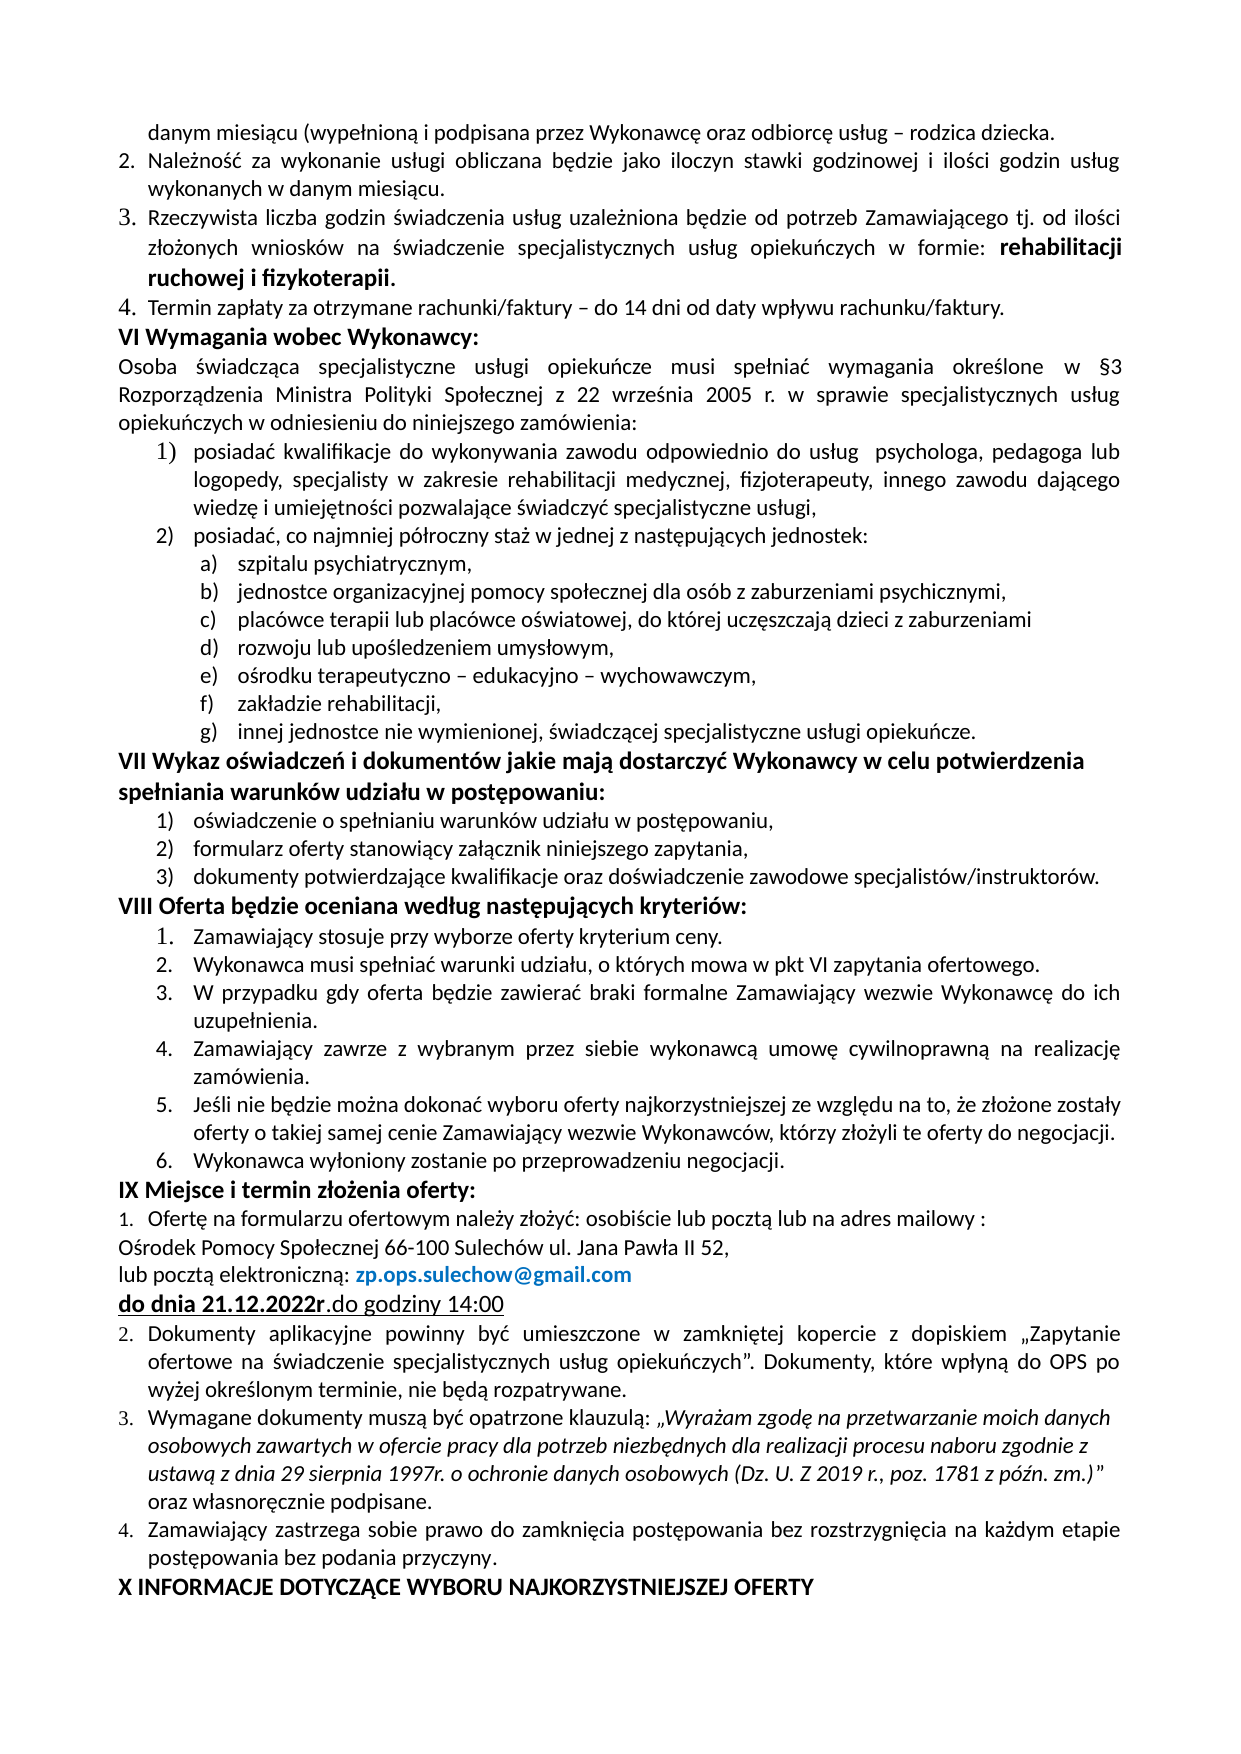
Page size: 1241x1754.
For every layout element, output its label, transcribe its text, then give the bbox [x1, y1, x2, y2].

text VII Wykaz oświadczeń i dokumentów jakie mają dostarczyć Wykonawcy w celu potwierdzenia spełniania warunków udziału w postępowaniu: [118, 745, 1122, 806]
list dokumenty potwierdzające kwalifikacje oraz doświadczenie zawodowe specjalistów/instruktorów. [156, 862, 1122, 890]
list formularz oferty stanowiący załącznik niniejszego zapytania, [156, 834, 1122, 862]
list Wykonawca musi spełniać warunki udziału, o których mowa w pkt VI zapytania ofertowego. [156, 950, 1122, 978]
list jednostce organizacyjnej pomocy społecznej dla osób z zaburzeniami psychicznymi, [200, 577, 1122, 605]
list placówce terapii lub placówce oświatowej, do której uczęszczają dzieci z zaburzeniami [200, 605, 1122, 633]
list Rzeczywista liczba godzin świadczenia usług uzależniona będzie od potrzeb Zamawiającego tj. od ilości złożonych wniosków na świadczenie specjalistycznych usług opiekuńczych w formie: rehabilitacji ruchowej i fizykoterapii. [118, 202, 1122, 292]
list posiadać kwalifikacje do wykonywania zawodu odpowiednio do usług psychologa, pedagoga lub logopedy, specjalisty w zakresie rehabilitacji medycznej, fizjoterapeuty, innego zawodu dającego wiedzę i umiejętności pozwalające świadczyć specjalistyczne usługi, [156, 436, 1122, 521]
text do dnia 21.12.2022r.do godziny 14:00 [118, 1289, 1122, 1319]
list Termin zapłaty za otrzymane rachunki/faktury – do 14 dni od daty wpływu rachunku/faktury. [118, 292, 1122, 321]
list Wymagane dokumenty muszą być opatrzone klauzulą: „Wyrażam zgodę na przetwarzanie moich danych osobowych zawartych w ofercie pracy dla potrzeb niezbędnych dla realizacji procesu naboru zgodnie z ustawą z dnia 29 sierpnia 1997r. o ochronie danych osobowych (Dz. U. Z 2019 r., poz. 1781 z późn. zm.)” oraz własnoręcznie podpisane. [118, 1403, 1122, 1515]
list Zamawiający stosuje przy wyborze oferty kryterium ceny. [156, 921, 1122, 950]
list ośrodku terapeutyczno – edukacyjno – wychowawczym, [200, 661, 1122, 689]
list zakładzie rehabilitacji, [200, 689, 1122, 717]
text VIII Oferta będzie oceniana według następujących kryteriów: [118, 890, 1122, 921]
list Jeśli nie będzie można dokonać wyboru oferty najkorzystniejszej ze względu na to, że złożone zostały oferty o takiej samej cenie Zamawiający wezwie Wykonawców, którzy złożyli te oferty do negocjacji. [156, 1090, 1122, 1146]
text Osoba świadcząca specjalistyczne usługi opiekuńcze musi spełniać wymagania określone w §3 Rozporządzenia Ministra Polityki Społecznej z 22 września 2005 r. w sprawie specjalistycznych usług opiekuńczych w odniesieniu do niniejszego zamówienia: [118, 352, 1122, 436]
list danym miesiącu (wypełnioną i podpisana przez Wykonawcę oraz odbiorcę usług – rodzica dziecka. [118, 118, 1122, 146]
list szpitalu psychiatrycznym, [200, 549, 1122, 577]
list innej jednostce nie wymienionej, świadczącej specjalistyczne usługi opiekuńcze. [200, 717, 1122, 745]
list rozwoju lub upośledzeniem umysłowym, [200, 633, 1122, 661]
text X INFORMACJE DOTYCZĄCE WYBORU NAJKORZYSTNIEJSZEJ OFERTY [118, 1571, 1122, 1602]
text Ośrodek Pomocy Społecznej 66-100 Sulechów ul. Jana Pawła II 52, [118, 1233, 1122, 1261]
list posiadać, co najmniej półroczny staż w jednej z następujących jednostek: [156, 521, 1122, 549]
list Dokumenty aplikacyjne powinny być umieszczone w zamkniętej kopercie z dopiskiem „Zapytanie ofertowe na świadczenie specjalistycznych usług opiekuńczych”. Dokumenty, które wpłyną do OPS po wyżej określonym terminie, nie będą rozpatrywane. [118, 1319, 1122, 1403]
list oświadczenie o spełnianiu warunków udziału w postępowaniu, [156, 806, 1122, 834]
text lub pocztą elektroniczną: zp.ops.sulechow@gmail.com [118, 1261, 1122, 1289]
list W przypadku gdy oferta będzie zawierać braki formalne Zamawiający wezwie Wykonawcę do ich uzupełnienia. [156, 978, 1122, 1034]
text IX Miejsce i termin złożenia oferty: [118, 1174, 1122, 1204]
list Wykonawca wyłoniony zostanie po przeprowadzeniu negocjacji. [156, 1146, 1122, 1174]
list Należność za wykonanie usługi obliczana będzie jako iloczyn stawki godzinowej i ilości godzin usług wykonanych w danym miesiącu. [118, 146, 1122, 202]
list Zamawiający zawrze z wybranym przez siebie wykonawcą umowę cywilnoprawną na realizację zamówienia. [156, 1034, 1122, 1090]
list Ofertę na formularzu ofertowym należy złożyć: osobiście lub pocztą lub na adres mailowy : [118, 1204, 1122, 1233]
text VI Wymagania wobec Wykonawcy: [118, 321, 1122, 352]
list Zamawiający zastrzega sobie prawo do zamknięcia postępowania bez rozstrzygnięcia na każdym etapie postępowania bez podania przyczyny. [118, 1515, 1122, 1571]
